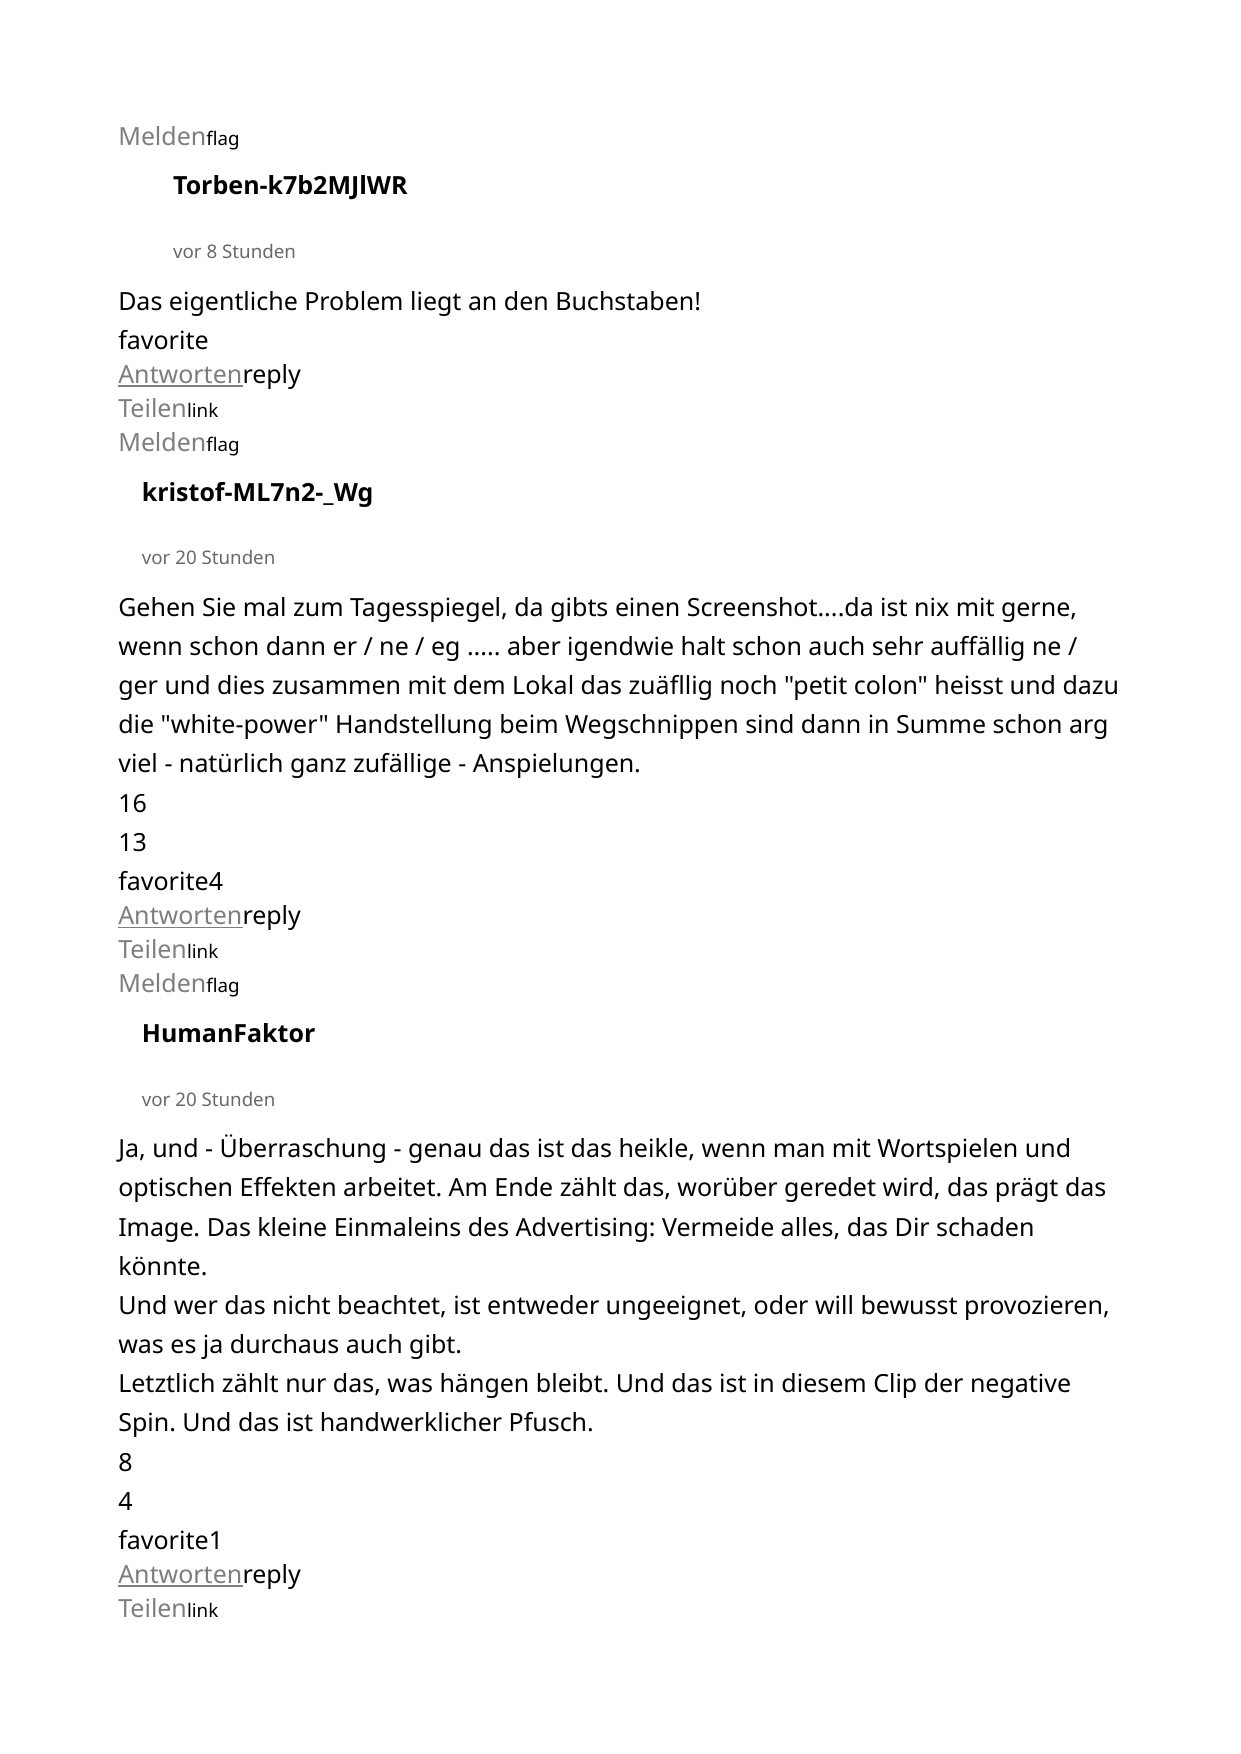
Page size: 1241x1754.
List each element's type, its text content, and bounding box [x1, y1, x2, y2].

text vor 20 Stunden [142, 544, 1117, 570]
text 8 [118, 1444, 1122, 1478]
text Antwortenreply [118, 898, 1122, 932]
text 16 [118, 785, 1122, 819]
text Gehen Sie mal zum Tagesspiegel, da gibts einen Screenshot....da ist nix mit gerne, wenn schon dann er / ne / eg ..... aber igendwie halt schon auch sehr auffällig ne / ger und dies zusammen mit dem Lokal das zuäfllig noch "petit colon" heisst und dazu die "white-power" Handstellung beim Wegschnippen sind dann in Summe schon arg viel - natürlich ganz zufällige - Anspielungen. [118, 589, 1122, 780]
text Meldenflag [118, 424, 1122, 458]
text 13 [118, 824, 1122, 858]
text favorite [118, 322, 1122, 356]
text vor 8 Stunden [173, 238, 1117, 264]
text Teilenlink [118, 1591, 1122, 1625]
text Teilenlink [118, 932, 1122, 966]
text vor 20 Stunden [142, 1086, 1117, 1111]
text Antwortenreply [118, 1557, 1122, 1591]
text 4 [118, 1483, 1122, 1517]
text Teilenlink [118, 390, 1122, 424]
text Antwortenreply [118, 356, 1122, 390]
text favorite1 [118, 1522, 1122, 1557]
text favorite4 [118, 864, 1122, 898]
text Meldenflag [118, 118, 1122, 152]
text Das eigentliche Problem liegt an den Buchstaben! [118, 283, 1122, 317]
text HumanFaktor [142, 1016, 1114, 1049]
text Ja, und - Überraschung - genau das ist das heikle, wenn man mit Wortspielen und optischen Effekten arbeitet. Am Ende zählt das, worüber geredet wird, das prägt das Image. Das kleine Einmaleins des Advertising: Vermeide alles, das Dir schaden könnte. Und wer das nicht beachtet, ist entweder ungeeignet, oder will bewusst provozieren, was es ja durchaus auch gibt. Letztlich zählt nur das, was hängen bleibt. Und das ist in diesem Clip der negative Spin. Und das ist handwerklicher Pfusch. [118, 1131, 1122, 1439]
text Meldenflag [118, 966, 1122, 1000]
text kristof-ML7n2-_Wg [142, 474, 1114, 508]
text Torben-k7b2MJlWR [173, 168, 1114, 202]
